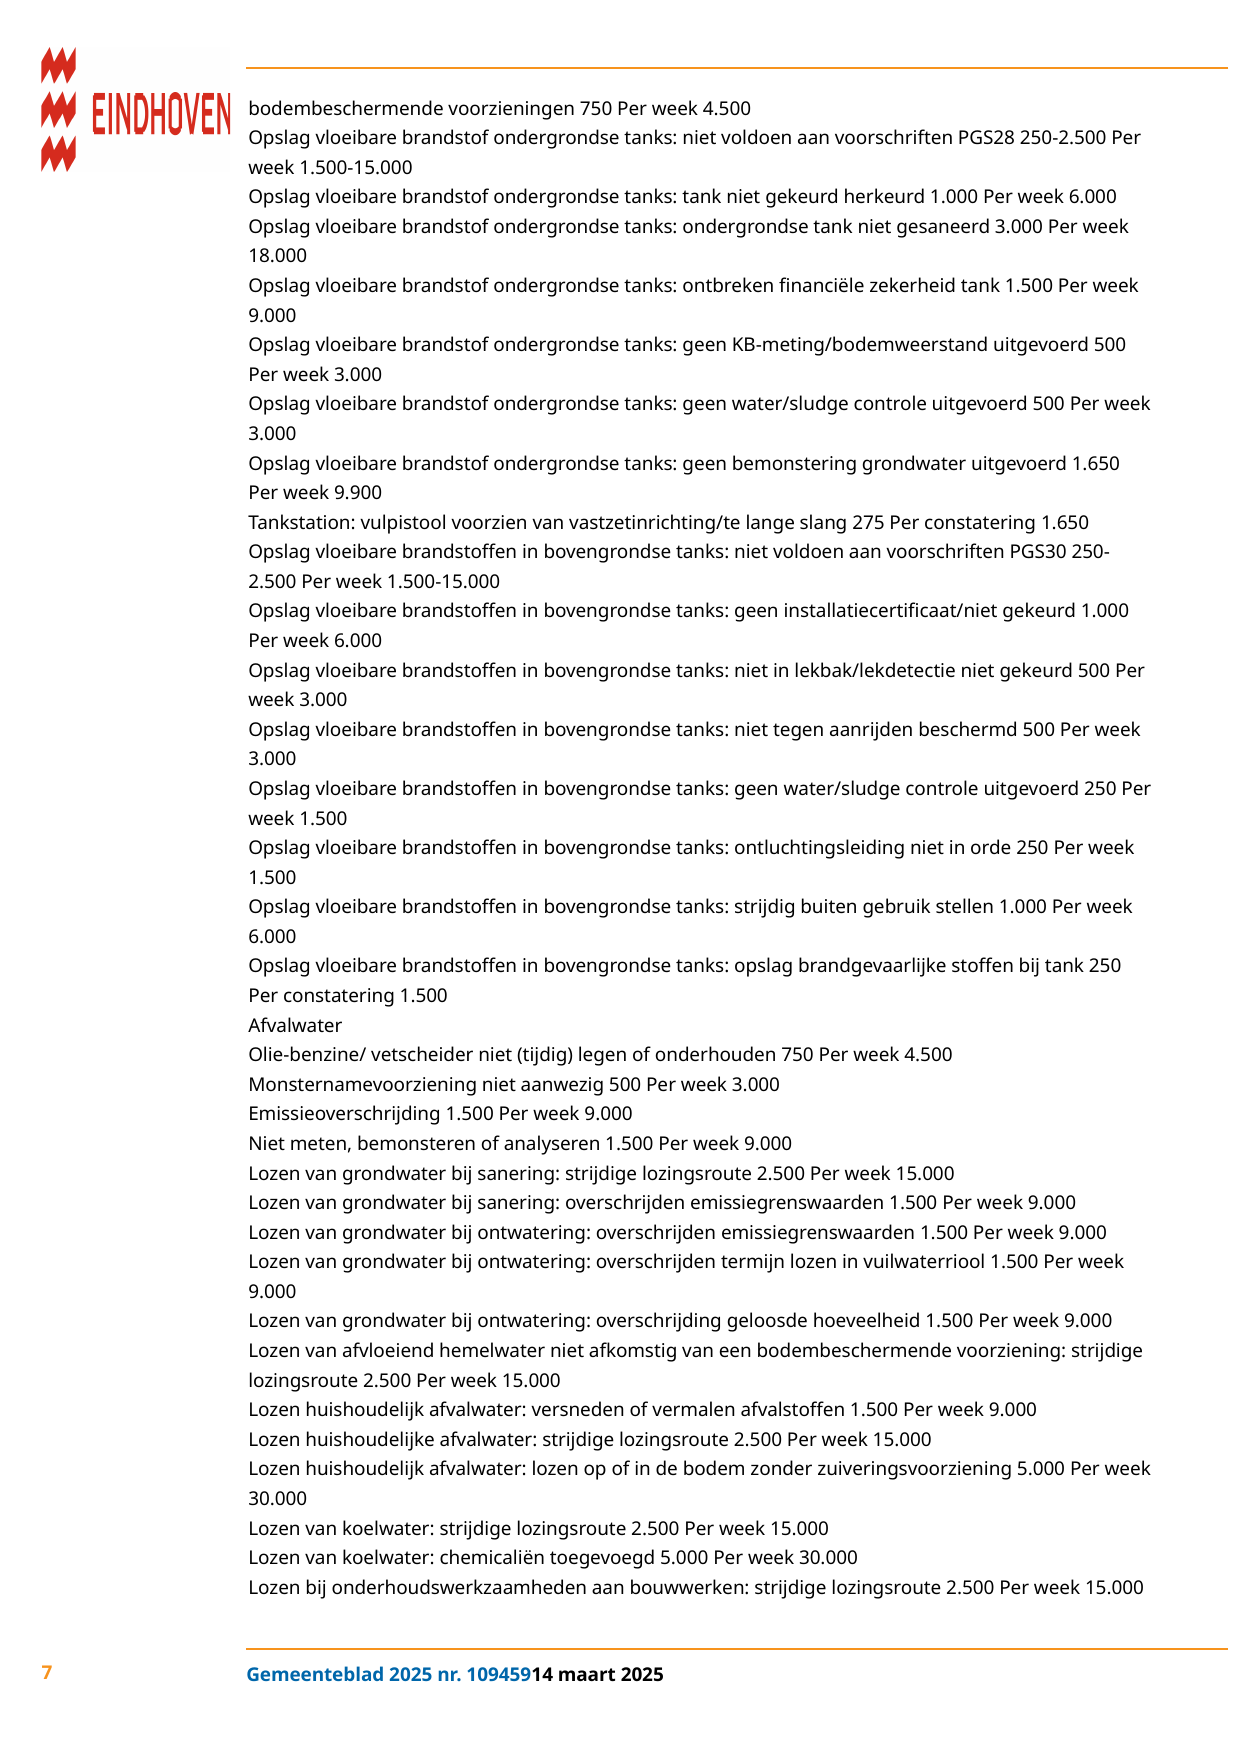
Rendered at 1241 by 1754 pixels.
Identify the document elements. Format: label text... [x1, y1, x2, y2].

text Lozen huishoudelijke afvalwater: strijdige lozingsroute 2.500 Per week 15.000 [248, 1426, 1152, 1452]
text Lozen bij onderhoudswerkzaamheden aan bouwwerken: strijdige lozingsroute 2.500 Per week 15.000 [248, 1574, 1152, 1600]
text Lozen van grondwater bij ontwatering: overschrijding geloosde hoeveelheid 1.500 Per week 9.000 [248, 1308, 1152, 1333]
text Emissieoverschrijding 1.500 Per week 9.000 [248, 1101, 1152, 1126]
text Monsternamevoorziening niet aanwezig 500 Per week 3.000 [248, 1071, 1152, 1097]
text Opslag vloeibare brandstof ondergrondse tanks: tank niet gekeurd herkeurd 1.000 Per week 6.000 [248, 183, 1152, 209]
picture [41, 47, 231, 172]
text Opslag vloeibare brandstoffen in bovengrondse tanks: niet in lekbak/lekdetectie niet gekeurd 500 Per week 3.000 [248, 657, 1152, 712]
text Opslag vloeibare brandstof ondergrondse tanks: geen bemonstering grondwater uitgevoerd 1.650 Per week 9.900 [248, 450, 1152, 505]
text Afvalwater [248, 1012, 1152, 1038]
text Lozen huishoudelijk afvalwater: versneden of vermalen afvalstoffen 1.500 Per week 9.000 [248, 1396, 1152, 1422]
text Lozen van grondwater bij ontwatering: overschrijden emissiegrenswaarden 1.500 Per week 9.000 [248, 1219, 1152, 1245]
text Lozen huishoudelijk afvalwater: lozen op of in de bodem zonder zuiveringsvoorziening 5.000 Per week 30.000 [248, 1456, 1152, 1511]
text Opslag vloeibare brandstof ondergrondse tanks: ontbreken financiële zekerheid tank 1.500 Per week 9.000 [248, 272, 1152, 328]
text Tankstation: vulpistool voorzien van vastzetinrichting/te lange slang 275 Per constatering 1.650 [248, 509, 1152, 535]
text Opslag vloeibare brandstoffen in bovengrondse tanks: geen installatiecertificaat/niet gekeurd 1.000 Per week 6.000 [248, 598, 1152, 653]
text Lozen van afvloeiend hemelwater niet afkomstig van een bodembeschermende voorziening: strijdige lozingsroute 2.500 Per week 15.000 [248, 1337, 1152, 1393]
text Opslag vloeibare brandstoffen in bovengrondse tanks: opslag brandgevaarlijke stoffen bij tank 250 Per constatering 1.500 [248, 953, 1152, 1008]
text Lozen van koelwater: chemicaliën toegevoegd 5.000 Per week 30.000 [248, 1544, 1152, 1570]
text Lozen van koelwater: strijdige lozingsroute 2.500 Per week 15.000 [248, 1515, 1152, 1541]
text Opslag vloeibare brandstof ondergrondse tanks: niet voldoen aan voorschriften PGS28 250-2.500 Per week 1.500-15.000 [248, 124, 1152, 180]
text Opslag vloeibare brandstoffen in bovengrondse tanks: strijdig buiten gebruik stellen 1.000 Per week 6.000 [248, 893, 1152, 949]
text Opslag vloeibare brandstoffen in bovengrondse tanks: niet tegen aanrijden beschermd 500 Per week 3.000 [248, 716, 1152, 771]
text Olie-benzine/ vetscheider niet (tijdig) legen of onderhouden 750 Per week 4.500 [248, 1041, 1152, 1067]
text Niet meten, bemonsteren of analyseren 1.500 Per week 9.000 [248, 1130, 1152, 1156]
text Lozen van grondwater bij sanering: overschrijden emissiegrenswaarden 1.500 Per week 9.000 [248, 1189, 1152, 1215]
text Lozen van grondwater bij sanering: strijdige lozingsroute 2.500 Per week 15.000 [248, 1160, 1152, 1186]
text Opslag vloeibare brandstoffen in bovengrondse tanks: ontluchtingsleiding niet in orde 250 Per week 1.500 [248, 834, 1152, 890]
text Opslag vloeibare brandstof ondergrondse tanks: geen KB-meting/bodemweerstand uitgevoerd 500 Per week 3.000 [248, 331, 1152, 387]
text Opslag vloeibare brandstof ondergrondse tanks: ondergrondse tank niet gesaneerd 3.000 Per week 18.000 [248, 213, 1152, 268]
text Opslag vloeibare brandstof ondergrondse tanks: geen water/sludge controle uitgevoerd 500 Per week 3.000 [248, 391, 1152, 446]
text bodembeschermende voorzieningen 750 Per week 4.500 [248, 95, 1152, 121]
text Lozen van grondwater bij ontwatering: overschrijden termijn lozen in vuilwaterriool 1.500 Per week 9.000 [248, 1248, 1152, 1304]
text Opslag vloeibare brandstoffen in bovengrondse tanks: geen water/sludge controle uitgevoerd 250 Per week 1.500 [248, 775, 1152, 831]
text Opslag vloeibare brandstoffen in bovengrondse tanks: niet voldoen aan voorschriften PGS30 250-2.500 Per week 1.500-15.000 [248, 538, 1152, 594]
